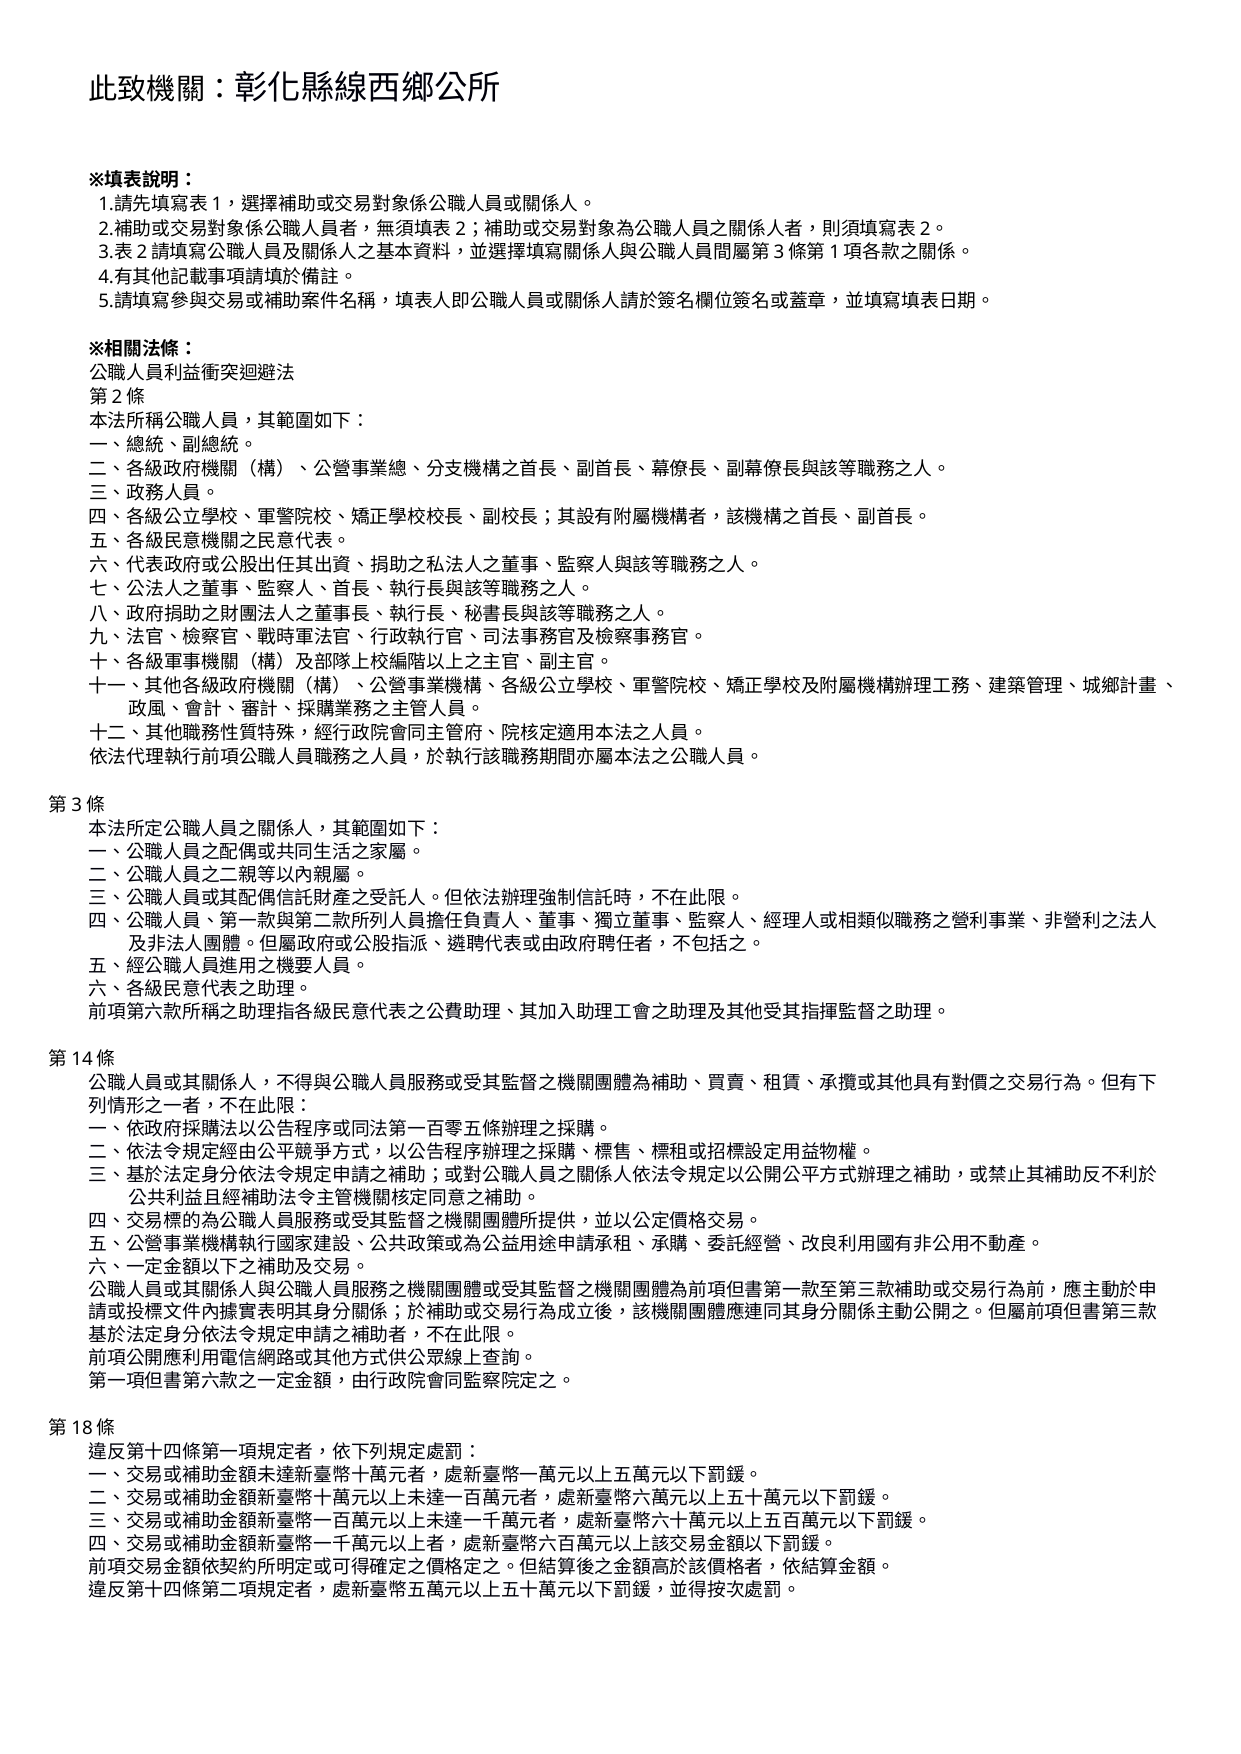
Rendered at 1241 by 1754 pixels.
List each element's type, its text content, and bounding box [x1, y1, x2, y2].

text 一、總統、副總統。 [89, 433, 1160, 456]
text 一、交易或補助金額未達新臺幣十萬元者，處新臺幣一萬元以上五萬元以下罰鍰。 [88, 1463, 1160, 1486]
text 三、政務人員。 [89, 481, 1160, 504]
text 3.表2請填寫公職人員及關係人之基本資料，並選擇填寫關係人與公職人員間屬第3條第1項各款之關係。 [88, 241, 1182, 263]
text 八、政府捐助之財團法人之董事長、執行長、秘書長與該等職務之人。 [89, 602, 1160, 624]
text 4.有其他記載事項請填於備註。 [88, 265, 1182, 288]
text 前項交易金額依契約所明定或可得確定之價格定之。但結算後之金額高於該價格者，依結算金額。 [88, 1555, 1160, 1578]
text 前項第六款所稱之助理指各級民意代表之公費助理、其加入助理工會之助理及其他受其指揮監督之助理。 [88, 1000, 1160, 1023]
text 二、公職人員之二親等以內親屬。 [88, 863, 1160, 886]
text 公職人員利益衝突迴避法 [89, 361, 1160, 384]
text 公職人員或其關係人，不得與公職人員服務或受其監督之機關團體為補助、買賣、租賃、承攬或其他具有對價之交易行為。但有下列情形之一者，不在此限： [88, 1071, 1160, 1117]
text 此致機關：彰化縣線西鄉公所 [88, 69, 1182, 107]
text 第一項但書第六款之一定金額，由行政院會同監察院定之。 [88, 1369, 1160, 1392]
text 第14條 [14, 1047, 1240, 1070]
text 違反第十四條第二項規定者，處新臺幣五萬元以上五十萬元以下罰鍰，並得按次處罰。 [88, 1578, 1160, 1601]
text 六、代表政府或公股出任其出資、捐助之私法人之董事、監察人與該等職務之人。 [89, 553, 1160, 576]
text 5.請填寫參與交易或補助案件名稱，填表人即公職人員或關係人請於簽名欄位簽名或蓋章，並填寫填表日期。 [88, 289, 1182, 312]
text 第2條 [89, 385, 1160, 408]
text 二、交易或補助金額新臺幣十萬元以上未達一百萬元者，處新臺幣六萬元以上五十萬元以下罰鍰。 [88, 1486, 1160, 1509]
text 違反第十四條第一項規定者，依下列規定處罰： [88, 1440, 1160, 1463]
text 第18條 [14, 1416, 1240, 1439]
text 五、經公職人員進用之機要人員。 [88, 954, 1160, 977]
text 依法代理執行前項公職人員職務之人員，於執行該職務期間亦屬本法之公職人員。 [89, 745, 1160, 768]
text 本法所定公職人員之關係人，其範圍如下： [88, 817, 1160, 840]
text 第3條 [14, 793, 1240, 816]
text 本法所稱公職人員，其範圍如下： [89, 409, 1160, 432]
text 2.補助或交易對象係公職人員者，無須填表2；補助或交易對象為公職人員之關係人者，則須填寫表2。 [88, 217, 1182, 239]
text 四、各級公立學校、軍警院校、矯正學校校長、副校長；其設有附屬機構者，該機構之首長、副首長。 [88, 505, 1160, 528]
text 五、公營事業機構執行國家建設、公共政策或為公益用途申請承租、承購、委託經營、改良利用國有非公用不動產。 [88, 1232, 1160, 1255]
text 四、公職人員、第一款與第二款所列人員擔任負責人、董事、獨立董事、監察人、經理人或相類似職務之營利事業、非營利之法人及非法人團體。但屬政府或公股指派、遴聘代表或由政府聘任者，不包括之。 [88, 909, 1160, 954]
text 六、一定金額以下之補助及交易。 [88, 1255, 1160, 1278]
text 1.請先填寫表1，選擇補助或交易對象係公職人員或關係人。 [88, 192, 1182, 215]
text 三、公職人員或其配偶信託財產之受託人。但依法辦理強制信託時，不在此限。 [88, 886, 1160, 909]
text 六、各級民意代表之助理。 [88, 977, 1160, 1000]
text 四、交易標的為公職人員服務或受其監督之機關團體所提供，並以公定價格交易。 [88, 1209, 1160, 1232]
text ※相關法條： [88, 337, 1182, 360]
text 一、依政府採購法以公告程序或同法第一百零五條辦理之採購。 [88, 1117, 1160, 1140]
text 二、各級政府機關（構）、公營事業總、分支機構之首長、副首長、幕僚長、副幕僚長與該等職務之人。 [88, 457, 1160, 480]
text 二、依法令規定經由公平競爭方式，以公告程序辦理之採購、標售、標租或招標設定用益物權。 [88, 1140, 1160, 1163]
text 七、公法人之董事、監察人、首長、執行長與該等職務之人。 [89, 577, 1160, 600]
text 公職人員或其關係人與公職人員服務之機關團體或受其監督之機關團體為前項但書第一款至第三款補助或交易行為前，應主動於申請或投標文件內據實表明其身分關係；於補助或交易行為成立後，該機關團體應連同其身分關係主動公開之。但屬前項但書第三款基於法定身分依法令規定申請之補助者，不在此限。 [88, 1278, 1160, 1346]
text 九、法官、檢察官、戰時軍法官、行政執行官、司法事務官及檢察事務官。 [89, 626, 1160, 648]
text 十一、其他各級政府機關（構）、公營事業機構、各級公立學校、軍警院校、矯正學校及附屬機構辦理工務、建築管理、城鄉計畫、政風、會計、審計、採購業務之主管人員。 [88, 674, 1160, 719]
text 一、公職人員之配偶或共同生活之家屬。 [88, 840, 1160, 863]
text 十二、其他職務性質特殊，經行政院會同主管府、院核定適用本法之人員。 [89, 721, 1160, 744]
text 三、交易或補助金額新臺幣一百萬元以上未達一千萬元者，處新臺幣六十萬元以上五百萬元以下罰鍰。 [88, 1509, 1160, 1532]
text 三、基於法定身分依法令規定申請之補助；或對公職人員之關係人依法令規定以公開公平方式辦理之補助，或禁止其補助反不利於公共利益且經補助法令主管機關核定同意之補助。 [88, 1163, 1160, 1209]
text ※填表說明： [88, 168, 1182, 191]
text 五、各級民意機關之民意代表。 [89, 529, 1160, 552]
text 十、各級軍事機關（構）及部隊上校編階以上之主官、副主官。 [89, 650, 1160, 673]
text 四、交易或補助金額新臺幣一千萬元以上者，處新臺幣六百萬元以上該交易金額以下罰鍰。 [88, 1532, 1160, 1555]
text 前項公開應利用電信網路或其他方式供公眾線上查詢。 [88, 1346, 1160, 1369]
